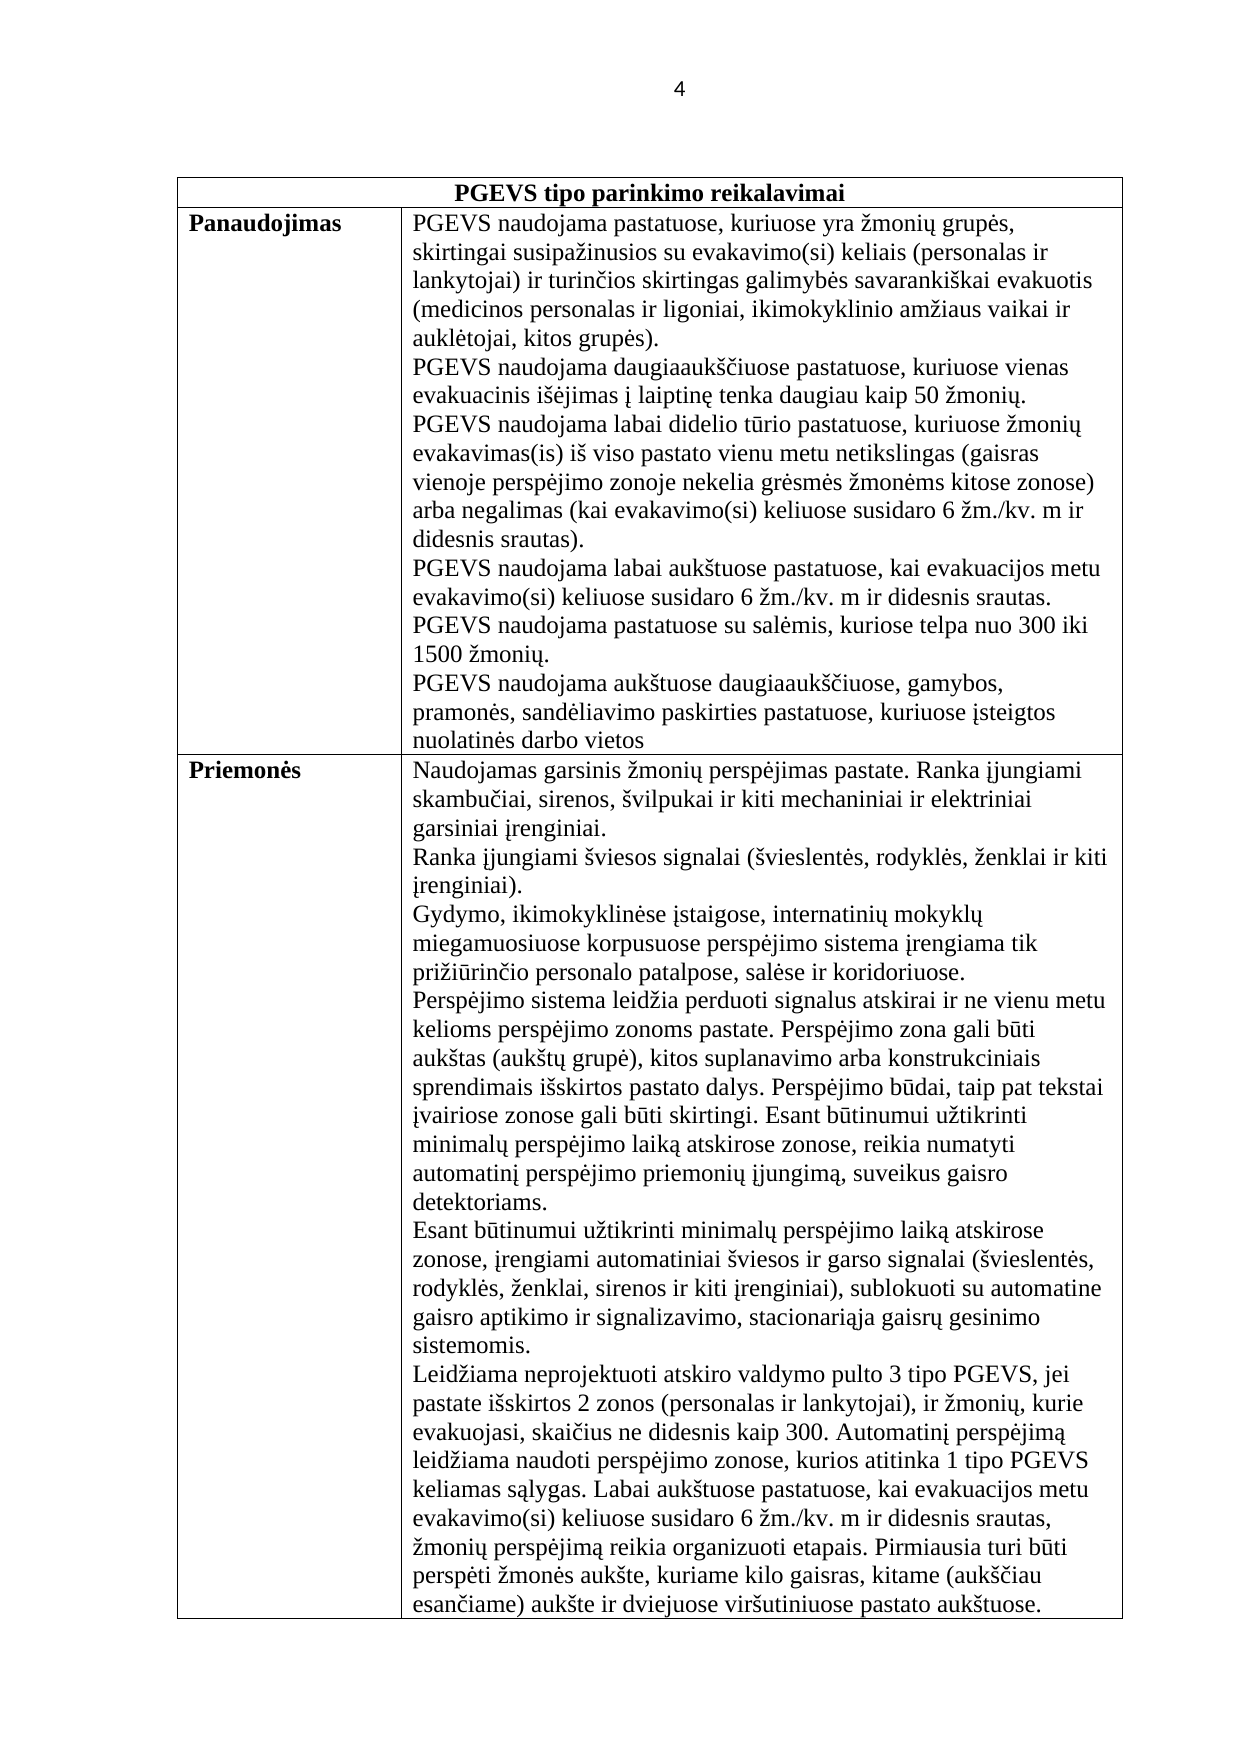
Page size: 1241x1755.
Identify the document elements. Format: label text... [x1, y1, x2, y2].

table_cell Panaudojimas [178, 208, 401, 754]
table_cell PGEVS naudojama pastatuose, kuriuose yra žmonių grupės, skirtingai susipažinusios su evakavimo(si) keliais (personalas ir lankytojai) ir turinčios skirtingas galimybės savarankiškai evakuotis (medicinos personalas ir ligoniai, ikimokyklinio amžiaus vaikai ir auklėtojai, kitos grupės). PGEVS naudojama daugiaaukščiuose pastatuose, kuriuose vienas evakuacinis išėjimas į laiptinę tenka daugiau kaip 50 žmonių. PGEVS naudojama labai didelio tūrio pastatuose, kuriuose žmonių evakavimas(is) iš viso pastato vienu metu netikslingas (gaisras vienoje perspėjimo zonoje nekelia grėsmės žmonėms kitose zonose) arba negalimas (kai evakavimo(si) keliuose susidaro 6 žm./kv. m ir didesnis srautas). PGEVS naudojama labai aukštuose pastatuose, kai evakuacijos metu evakavimo(si) keliuose susidaro 6 žm./kv. m ir didesnis srautas. PGEVS naudojama pastatuose su salėmis, kuriose telpa nuo 300 iki 1500 žmonių. PGEVS naudojama aukštuose daugiaaukščiuose, gamybos, pramonės, sandėliavimo paskirties pastatuose, kuriuose įsteigtos nuolatinės darbo vietos [402, 208, 1122, 754]
table_cell Naudojamas garsinis žmonių perspėjimas pastate. Ranka įjungiami skambučiai, sirenos, švilpukai ir kiti mechaniniai ir elektriniai garsiniai įrenginiai. Ranka įjungiami šviesos signalai (švieslentės, rodyklės, ženklai ir kiti įrenginiai). Gydymo, ikimokyklinėse įstaigose, internatinių mokyklų miegamuosiuose korpusuose perspėjimo sistema įrengiama tik prižiūrinčio personalo patalpose, salėse ir koridoriuose. Perspėjimo sistema leidžia perduoti signalus atskirai ir ne vienu metu kelioms perspėjimo zonoms pastate. Perspėjimo zona gali būti aukštas (aukštų grupė), kitos suplanavimo arba konstrukciniais sprendimais išskirtos pastato dalys. Perspėjimo būdai, taip pat tekstai įvairiose zonose gali būti skirtingi. Esant būtinumui užtikrinti minimalų perspėjimo laiką atskirose zonose, reikia numatyti automatinį perspėjimo priemonių įjungimą, suveikus gaisro detektoriams. Esant būtinumui užtikrinti minimalų perspėjimo laiką atskirose zonose, įrengiami automatiniai šviesos ir garso signalai (švieslentės, rodyklės, ženklai, sirenos ir kiti įrenginiai), sublokuoti su automatine gaisro aptikimo ir signalizavimo, stacionariąja gaisrų gesinimo sistemomis. Leidžiama neprojektuoti atskiro valdymo pulto 3 tipo PGEVS, jei pastate išskirtos 2 zonos (personalas ir lankytojai), ir žmonių, kurie evakuojasi, skaičius ne didesnis kaip 300. Automatinį perspėjimą leidžiama naudoti perspėjimo zonose, kurios atitinka 1 tipo PGEVS keliamas sąlygas. Labai aukštuose pastatuose, kai evakuacijos metu evakavimo(si) keliuose susidaro 6 žm./kv. m ir didesnis srautas, žmonių perspėjimą reikia organizuoti etapais. Pirmiausia turi būti perspėti žmonės aukšte, kuriame kilo gaisras, kitame (aukščiau esančiame) aukšte ir dviejuose viršutiniuose pastato aukštuose. [402, 755, 1122, 1618]
table_header PGEVS tipo parinkimo reikalavimai [178, 178, 1122, 207]
table_cell Priemonės [178, 755, 401, 1618]
